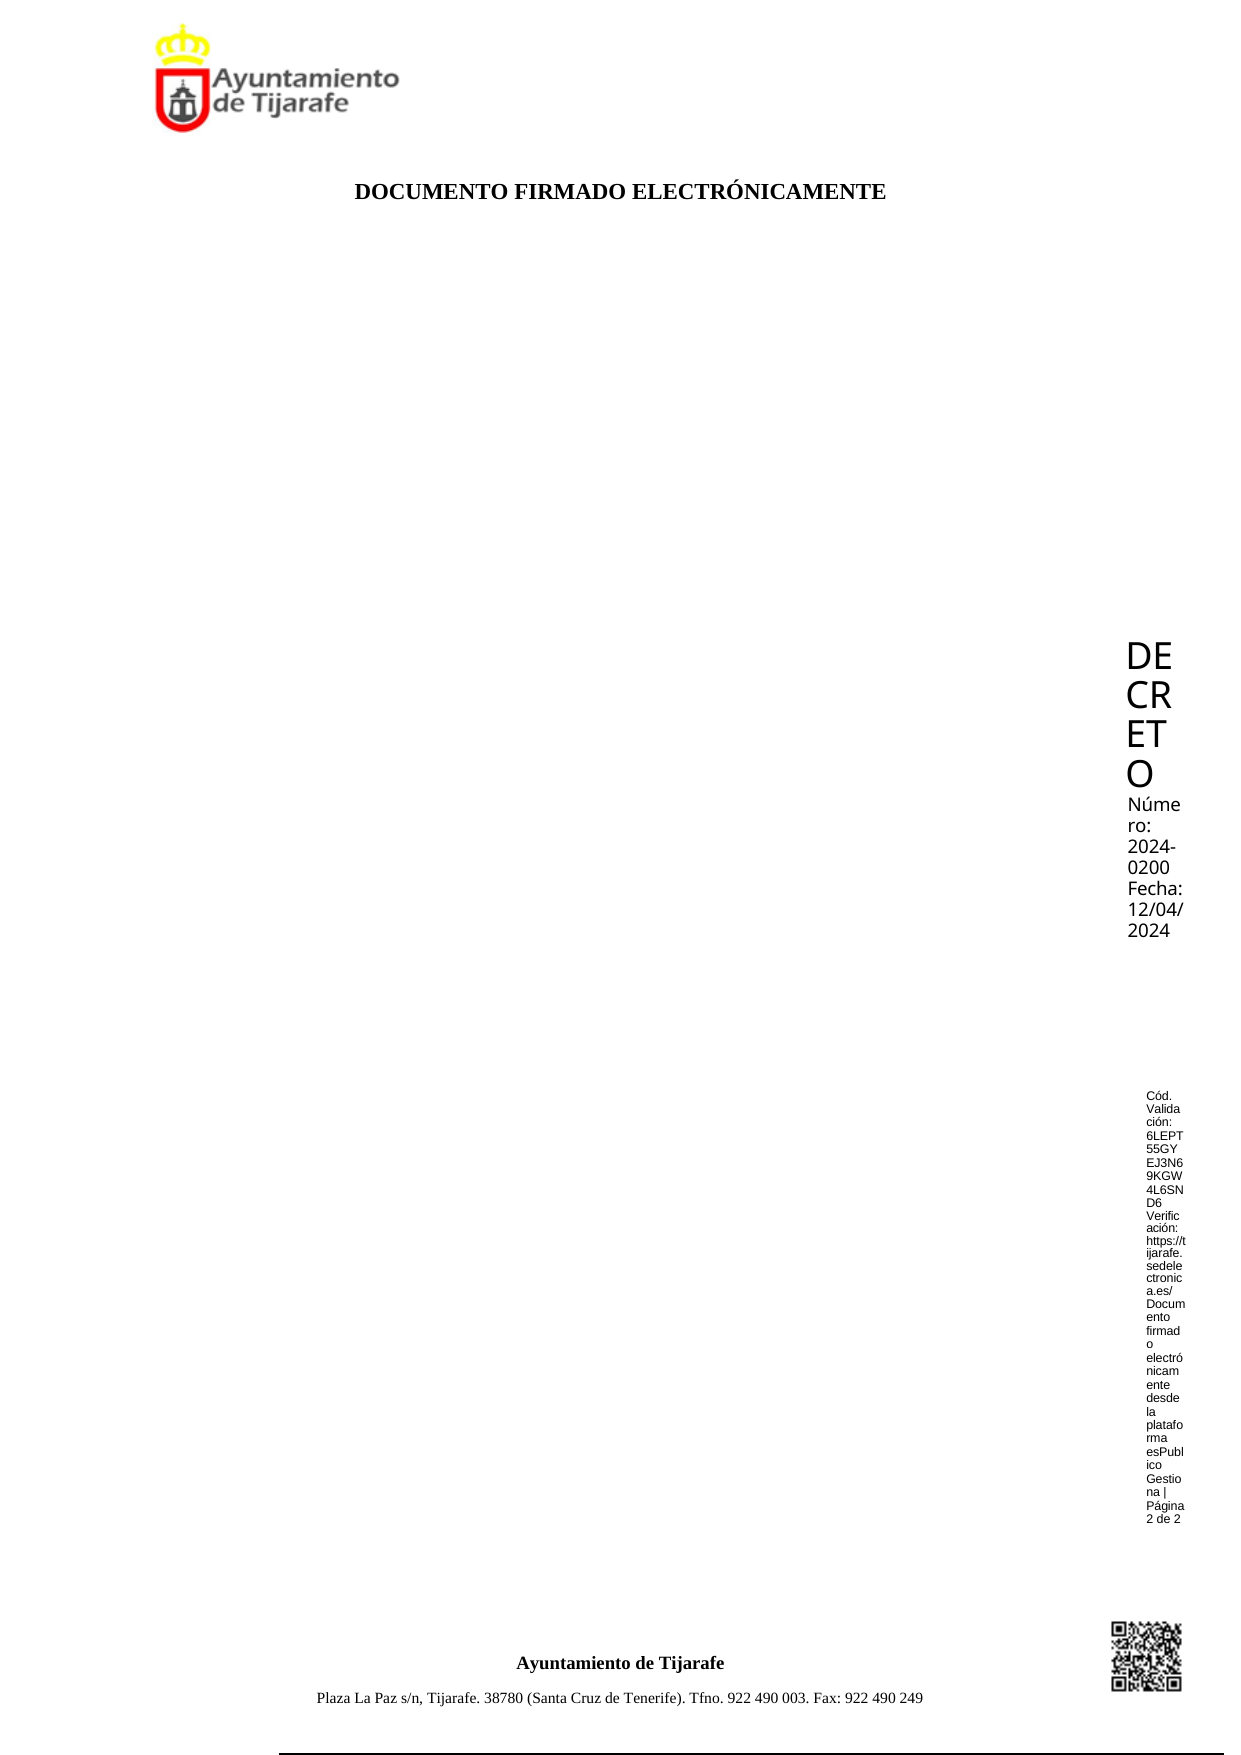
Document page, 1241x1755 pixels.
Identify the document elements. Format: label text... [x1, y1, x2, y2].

text Número: 2024-0200 Fecha: 12/04/2024 [1127, 795, 1185, 942]
subtitle DOCUMENTO FIRMADO ELECTRÓNICAMENTE [354, 178, 1195, 204]
text DECRETO [1125, 638, 1185, 795]
text Verificación: https://tijarafe.sedelectronica.es/ [1146, 1210, 1186, 1298]
text Cód. Validación: 6LEPT55GYEJ3N69KGW4L6SND6 [1146, 1089, 1186, 1210]
text Documento firmado electrónicamente desde la plataforma esPublico Gestiona | Página 2 de 2 [1146, 1298, 1186, 1526]
subtitle [1144, 1089, 1186, 1612]
subtitle [1123, 638, 1185, 985]
